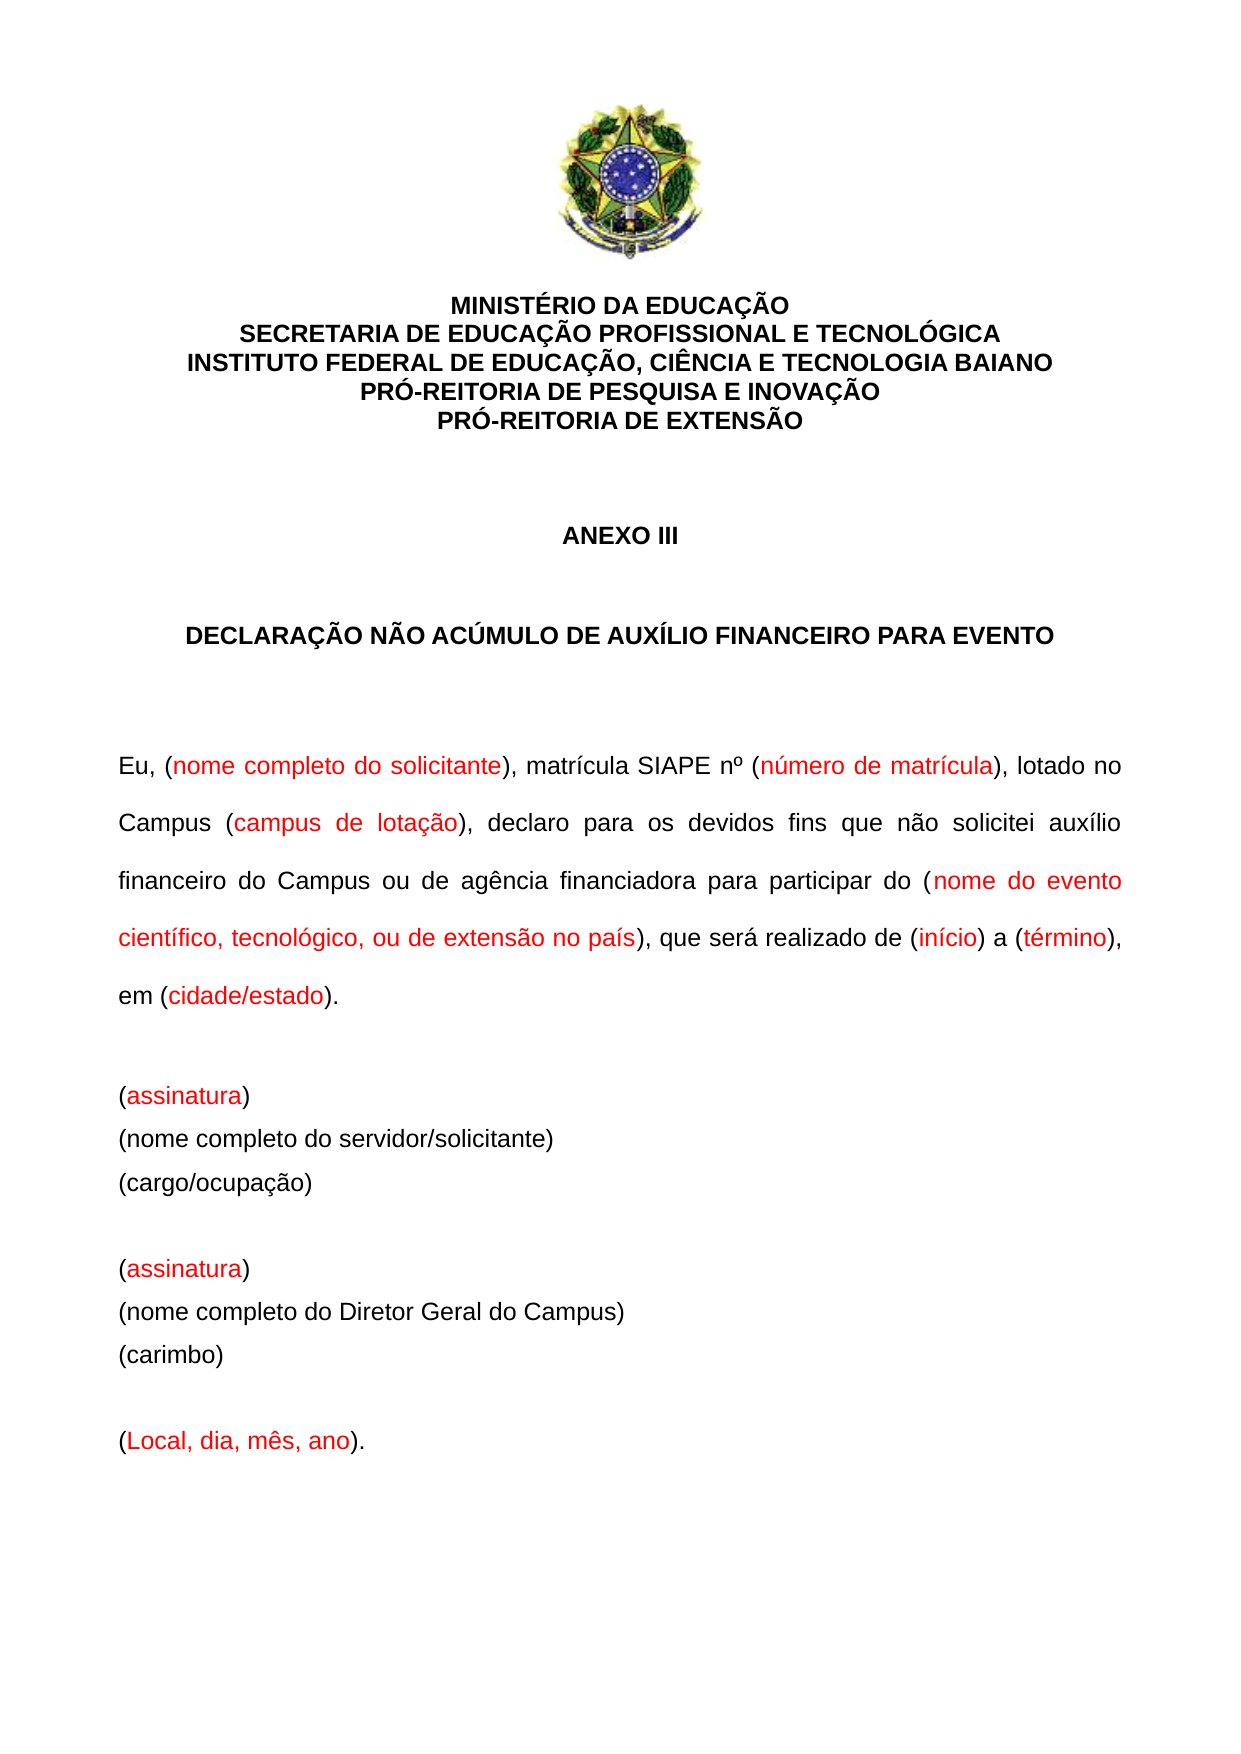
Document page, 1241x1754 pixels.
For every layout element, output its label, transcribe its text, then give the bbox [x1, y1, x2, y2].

picture [554, 104, 708, 261]
text PRÓ-REITORIA DE EXTENSÃO [118, 406, 1122, 434]
text (nome completo do Diretor Geral do Campus) [118, 1297, 1122, 1326]
text PRÓ-REITORIA DE PESQUISA E INOVAÇÃO [118, 377, 1122, 406]
text SECRETARIA DE EDUCAÇÃO PROFISSIONAL E TECNOLÓGICA [118, 319, 1122, 348]
text INSTITUTO FEDERAL DE EDUCAÇÃO, CIÊNCIA E TECNOLOGIA BAIANO [118, 348, 1122, 377]
text ANEXO III [118, 521, 1122, 549]
text (assinatura) [118, 1081, 1122, 1110]
text (Local, dia, mês, ano). [118, 1426, 1122, 1455]
text (assinatura) [118, 1254, 1122, 1282]
text MINISTÉRIO DA EDUCAÇÃO [118, 291, 1122, 319]
text (carimbo) [118, 1340, 1122, 1369]
text (cargo/ocupação) [118, 1167, 1122, 1196]
text Eu, (nome completo do solicitante), matrícula SIAPE nº (número de matrícula), lotado no Campus (campus de lotação), declaro para os devidos fins que não solicitei auxílio financeiro do Campus ou de agência financiadora para participar do (nome do evento científico, tecnológico, ou de extensão no país), que será realizado de (início) a (término), em (cidade/estado). [118, 751, 1122, 1009]
text (nome completo do servidor/solicitante) [118, 1124, 1122, 1153]
text DECLARAÇÃO NÃO ACÚMULO DE AUXÍLIO FINANCEIRO PARA EVENTO [118, 621, 1122, 650]
